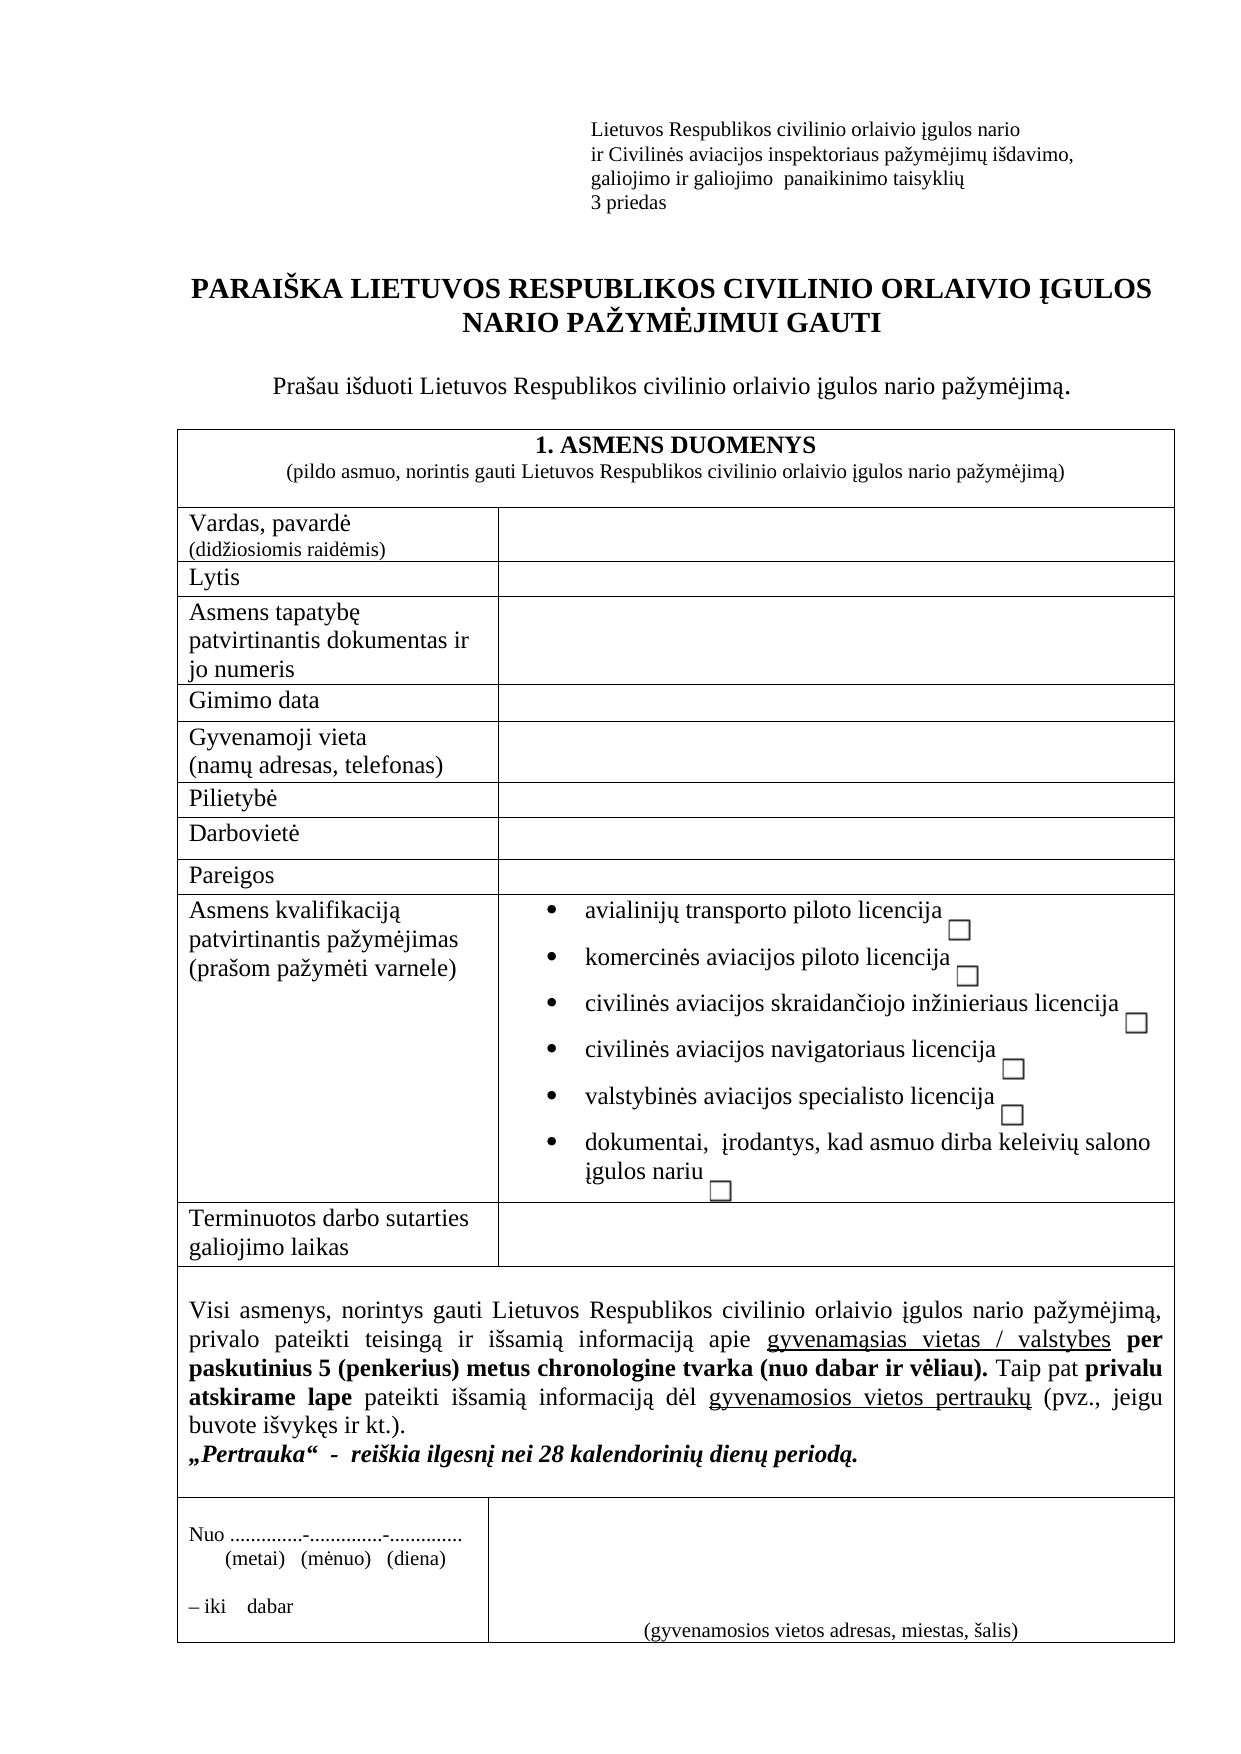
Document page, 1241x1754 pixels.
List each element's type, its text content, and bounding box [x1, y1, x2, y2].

table_cell Terminuotos darbo sutarties galiojimo laikas [178, 1203, 498, 1266]
table_cell [499, 508, 1174, 561]
table_cell Pareigos [178, 860, 498, 894]
table_cell Lytis [178, 562, 498, 596]
table_header 1. ASMENS DUOMENYS (pildo asmuo, norintis gauti Lietuvos Respublikos civilinio orlaivio įgulos nario pažymėjimą) [178, 430, 1174, 507]
table_cell [499, 597, 1174, 684]
text 3 priedas [177, 189, 1166, 214]
table_cell Vardas, pavardė (didžiosiomis raidėmis) [178, 508, 498, 561]
table_cell Visi asmenys, norintys gauti Lietuvos Respublikos civilinio orlaivio įgulos nario pažymėjimą, privalo pateikti teisingą ir išsamią informaciją apie gyvenamąsias vietas / valstybes per paskutinius 5 (penkerius) metus chronologine tvarka (nuo dabar ir vėliau). Taip pat privalu atskirame lape pateikti išsamią informaciją dėl gyvenamosios vietos pertraukų (pvz., jeigu buvote išvykęs ir kt.). „Pertrauka“ - reiškia ilgesnį nei 28 kalendorinių dienų periodą. [178, 1267, 1174, 1497]
table_cell Nuo ..............-..............-.............. (metai) (mėnuo) (diena) – iki dabar [178, 1498, 488, 1642]
table_cell [499, 860, 1174, 894]
text galiojimo ir galiojimo panaikinimo taisyklių [177, 166, 1166, 189]
table_cell [499, 783, 1174, 817]
table_cell Pilietybė [178, 783, 498, 817]
text ir Civilinės aviacijos inspektoriaus pažymėjimų išdavimo, [177, 141, 1166, 166]
table_cell [499, 562, 1174, 596]
table_cell [499, 818, 1174, 859]
table_cell Asmens kvalifikaciją patvirtinantis pažymėjimas (prašom pažymėti varnele) [178, 895, 498, 1202]
table_cell Gyvenamoji vieta (namų adresas, telefonas) [178, 722, 498, 782]
text Lietuvos Respublikos civilinio orlaivio įgulos nario [177, 117, 1166, 141]
table_cell [499, 1203, 1174, 1266]
table_cell Asmens tapatybę patvirtinantis dokumentas ir jo numeris [178, 597, 498, 684]
table_cell Gimimo data [178, 685, 498, 721]
table_cell (gyvenamosios vietos adresas, miestas, šalis) [489, 1498, 1174, 1642]
table_cell Darbovietė [178, 818, 498, 859]
text Prašau išduoti Lietuvos Respublikos civilinio orlaivio įgulos nario pažymėjimą. [177, 367, 1166, 401]
table_cell [499, 722, 1174, 782]
table_cell  avialinijų transporto piloto licencija  komercinės aviacijos piloto licencija  civilinės aviacijos skraidančiojo inžinieriaus licencija  civilinės aviacijos navigatoriaus licencija  valstybinės aviacijos specialisto licencija  dokumentai, įrodantys, kad asmuo dirba keleivių salono įgulos nariu [499, 895, 1174, 1202]
text PARAIŠKA LIETUVOS RESPUBLIKOS CIVILINIO ORLAIVIO ĮGULOS NARIO PAŽYMĖJIMUI GAUTI [177, 271, 1166, 338]
table_cell [499, 685, 1174, 721]
